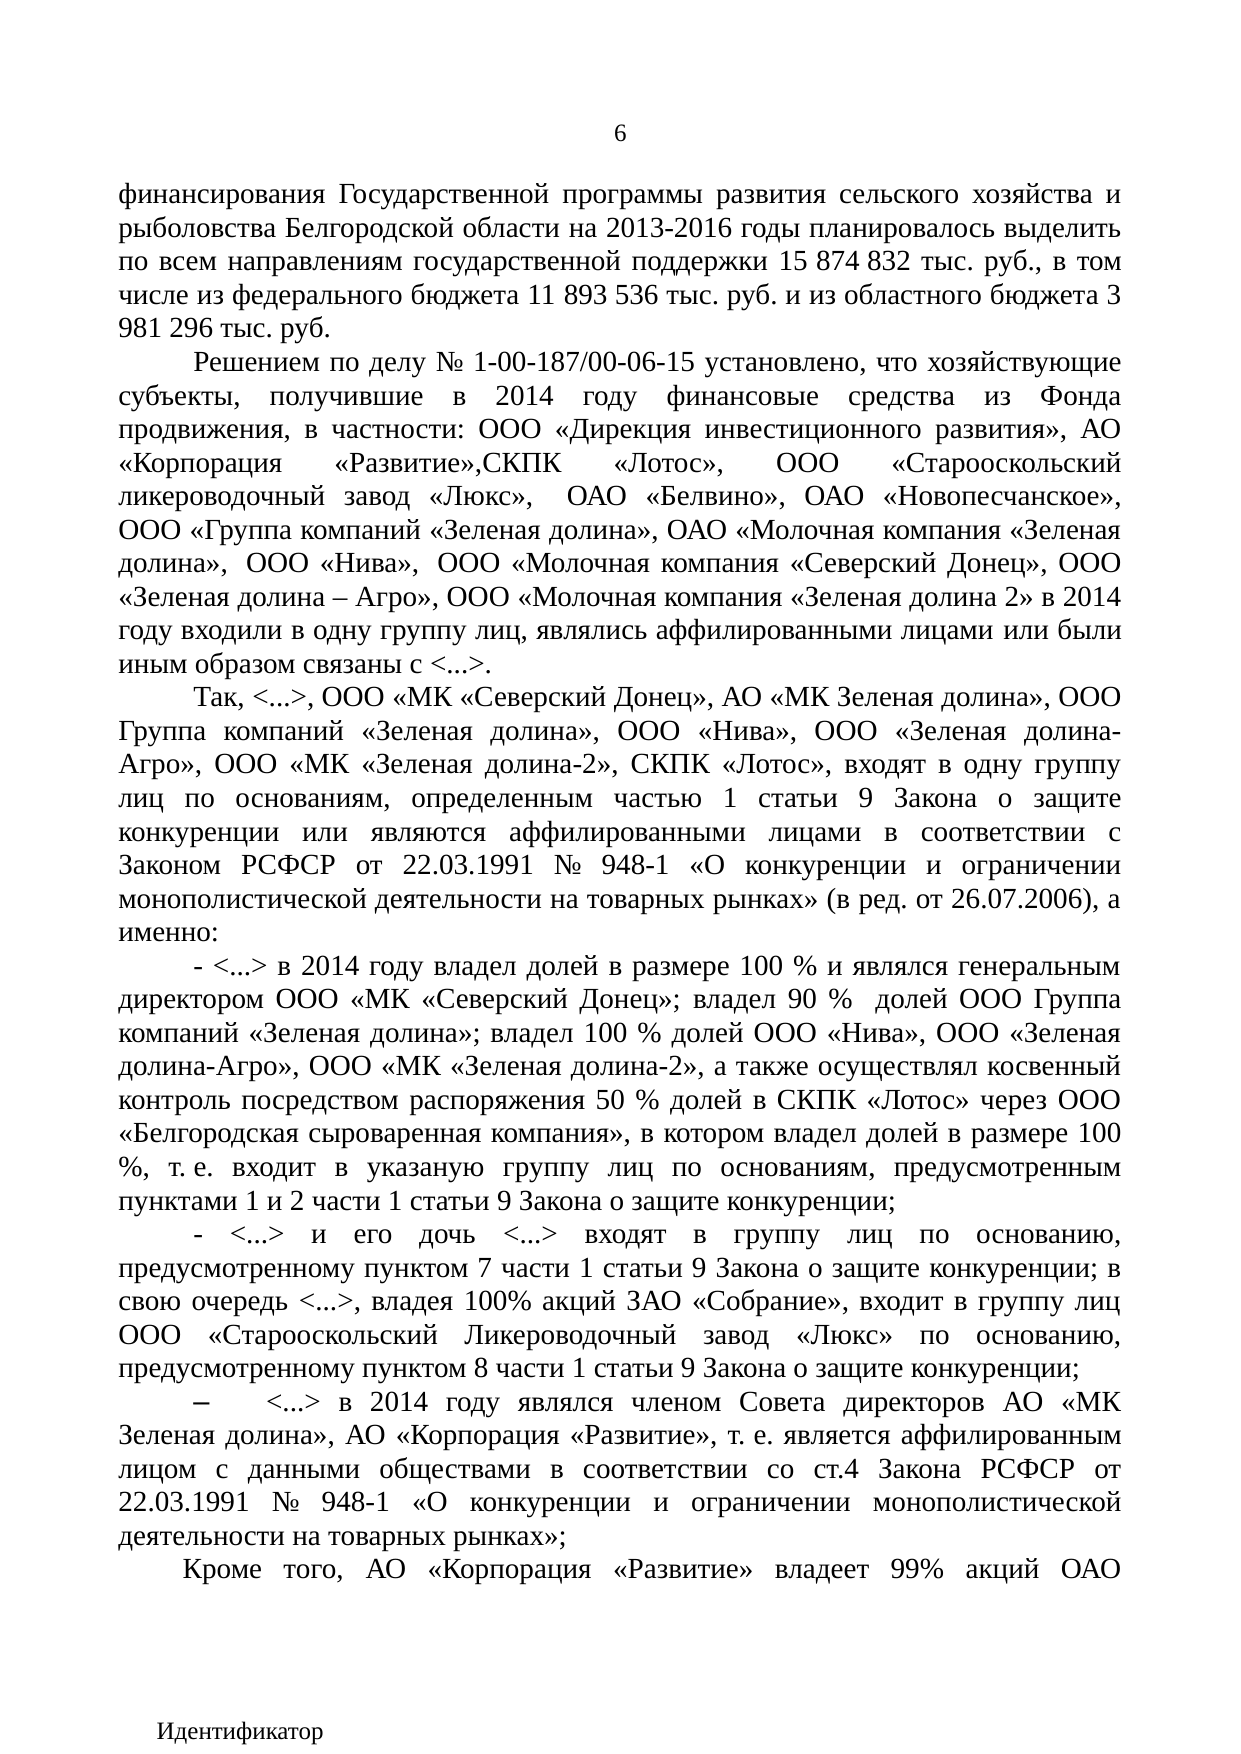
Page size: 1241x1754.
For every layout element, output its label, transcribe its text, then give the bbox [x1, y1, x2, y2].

list Кроме того, АО «Корпорация «Развитие» владеет 99% акций ОАО [118, 1552, 1122, 1585]
text - <...> и его дочь <...> входят в группу лиц по основанию, предусмотренному пунктом 7 части 1 статьи 9 Закона о защите конкуренции; в свою очередь <...>, владея 100% акций ЗАО «Собрание», входит в группу лиц ООО «Старооскольский Ликероводочный завод «Люкс» по основанию, предусмотренному пунктом 8 части 1 статьи 9 Закона о защите конкуренции; [118, 1216, 1122, 1384]
text Решением по делу № 1-00-187/00-06-15 установлено, что хозяйствующие субъекты, получившие в 2014 году финансовые средства из Фонда продвижения, в частности: ООО «Дирекция инвестиционного развития», АО «Корпорация «Развитие»,СКПК «Лотос», ООО «Старооскольский ликероводочный завод «Люкс», ОАО «Белвино», ОАО «Новопесчанское», ООО «Группа компаний «Зеленая долина», ОАО «Молочная компания «Зеленая долина», ООО «Нива», ООО «Молочная компания «Северский Донец», ООО «Зеленая долина – Агро», ООО «Молочная компания «Зеленая долина 2» в 2014 году входили в одну группу лиц, являлись аффилированными лицами или были иным образом связаны с <...>. [118, 344, 1122, 679]
list <...> в 2014 году являлся членом Совета директоров АО «МК Зеленая долина», АО «Корпорация «Развитие», т. е. является аффилированным лицом с данными обществами в соответствии со ст.4 Закона РСФСР от 22.03.1991 № 948-1 «О конкуренции и ограничении монополистической деятельности на товарных рынках»; [118, 1384, 1122, 1552]
text Так, <...>, ООО «МК «Северский Донец», АО «МК Зеленая долина», ООО Группа компаний «Зеленая долина», ООО «Нива», ООО «Зеленая долина-Агро», ООО «МК «Зеленая долина-2», СКПК «Лотос», входят в одну группу лиц по основаниям, определенным частью 1 статьи 9 Закона о защите конкуренции или являются аффилированными лицами в соответствии с Законом РСФСР от 22.03.1991 № 948-1 «О конкуренции и ограничении монополистической деятельности на товарных рынках» (в ред. от 26.07.2006), а именно: [118, 679, 1122, 948]
text финансирования Государственной программы развития сельского хозяйства и рыболовства Белгородской области на 2013-2016 годы планировалось выделить по всем направлениям государственной поддержки 15 874 832 тыс. руб., в том числе из федерального бюджета 11 893 536 тыс. руб. и из областного бюджета 3 981 296 тыс. руб. [118, 176, 1122, 344]
text - <...> в 2014 году владел долей в размере 100 % и являлся генеральным директором ООО «МК «Северский Донец»; владел 90 % долей ООО Группа компаний «Зеленая долина»; владел 100 % долей ООО «Нива», ООО «Зеленая долина-Агро», ООО «МК «Зеленая долина-2», а также осуществлял косвенный контроль посредством распоряжения 50 % долей в СКПК «Лотос» через ООО «Белгородская сыроваренная компания», в котором владел долей в размере 100 %, т. е. входит в указаную группу лиц по основаниям, предусмотренным пунктами 1 и 2 части 1 статьи 9 Закона о защите конкуренции; [118, 948, 1122, 1216]
